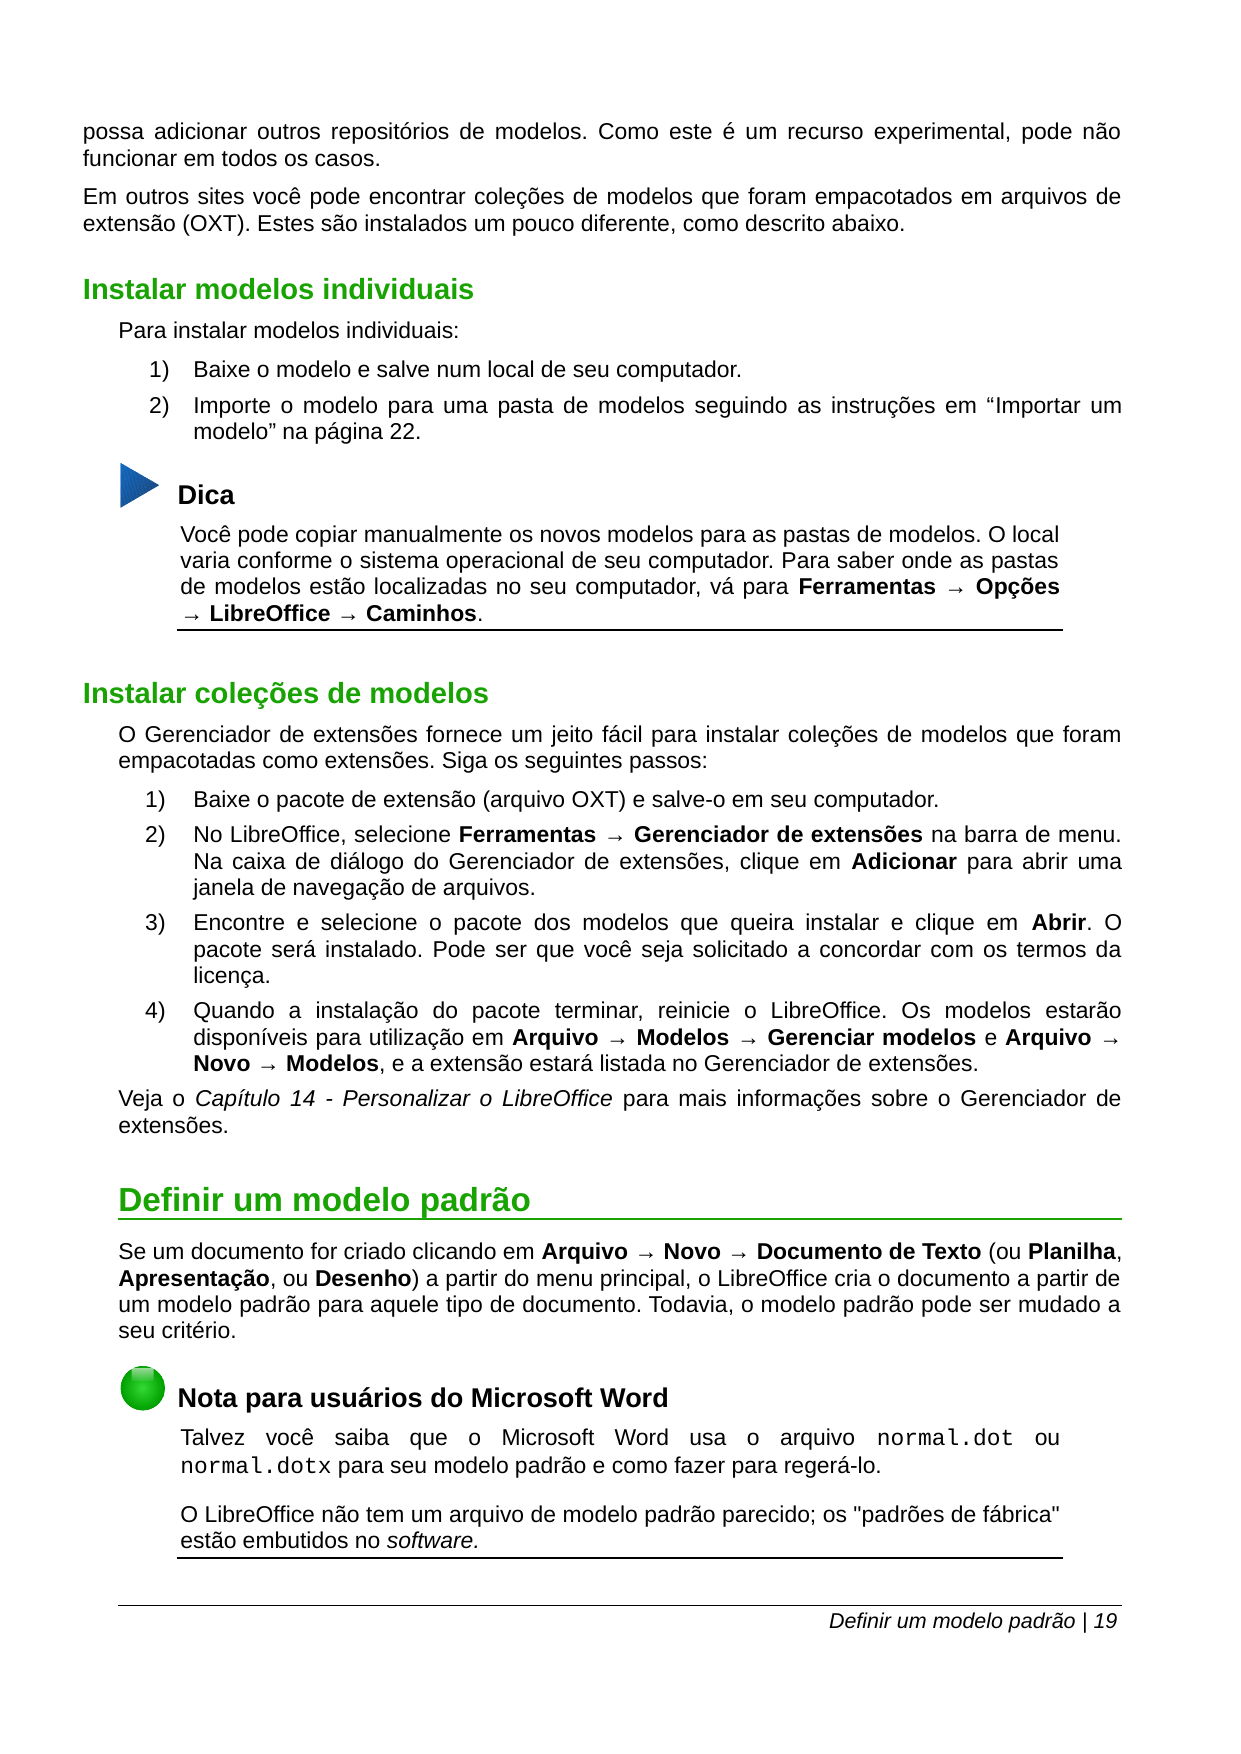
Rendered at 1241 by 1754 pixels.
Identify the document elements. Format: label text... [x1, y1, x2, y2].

subtitle Instalar modelos individuais [83, 272, 1122, 306]
subtitle Definir um modelo padrão [118, 1180, 1122, 1218]
text possa adicionar outros repositórios de modelos. Como este é um recurso experimental, pode não funcionar em todos os casos. [83, 118, 1122, 171]
subtitle Nota para usuários do Microsoft Word [118, 1363, 1122, 1413]
text Talvez você saiba que o Microsoft Word usa o arquivo normal.dot ou normal.dotx para seu modelo padrão e como fazer para regerá-lo. [177, 1420, 1063, 1480]
list Quando a instalação do pacote terminar, reinicie o LibreOffice. Os modelos estarão disponíveis para utilização em Arquivo → Modelos → Gerenciar modelos e Arquivo → Novo → Modelos, e a extensão estará listada no Gerenciador de extensões. [165, 997, 1122, 1076]
text O LibreOffice não tem um arquivo de modelo padrão parecido; os "padrões de fábrica" estão embutidos no software. [177, 1498, 1063, 1557]
text Se um documento for criado clicando em Arquivo → Novo → Documento de Texto (ou Planilha, Apresentação, ou Desenho) a partir do menu principal, o LibreOffice cria o documento a partir de um modelo padrão para aquele tipo de documento. Todavia, o modelo padrão pode ser mudado a seu critério. [118, 1238, 1122, 1343]
text O Gerenciador de extensões fornece um jeito fácil para instalar coleções de modelos que foram empacotadas como extensões. Siga os seguintes passos: [118, 721, 1122, 774]
list Importe o modelo para uma pasta de modelos seguindo as instruções em “Importar um modelo” na página 22. [169, 392, 1122, 444]
text Em outros sites você pode encontrar coleções de modelos que foram empacotados em arquivos de extensão (OXT). Estes são instalados um pouco diferente, como descrito abaixo. [83, 183, 1122, 236]
list Encontre e selecione o pacote dos modelos que queira instalar e clique em Abrir. O pacote será instalado. Pode ser que você seja solicitado a concordar com os termos da licença. [165, 909, 1122, 988]
text Você pode copiar manualmente os novos modelos para as pastas de modelos. O local varia conforme o sistema operacional de seu computador. Para saber onde as pastas de modelos estão localizadas no seu computador, vá para Ferramentas → Opções → LibreOffice → Caminhos. [177, 517, 1063, 629]
list No LibreOffice, selecione Ferramentas → Gerenciador de extensões na barra de menu. Na caixa de diálogo do Gerenciador de extensões, clique em Adicionar para abrir uma janela de navegação de arquivos. [165, 821, 1122, 901]
subtitle Dica [118, 461, 1122, 510]
text Veja o Capítulo 14 - Personalizar o LibreOffice para mais informações sobre o Gerenciador de extensões. [118, 1085, 1122, 1138]
text Para instalar modelos individuais: [118, 317, 1122, 344]
list Baixe o modelo e salve num local de seu computador. [169, 356, 1122, 383]
list Baixe o pacote de extensão (arquivo OXT) e salve-o em seu computador. [165, 786, 1122, 813]
subtitle Instalar coleções de modelos [83, 676, 1122, 709]
